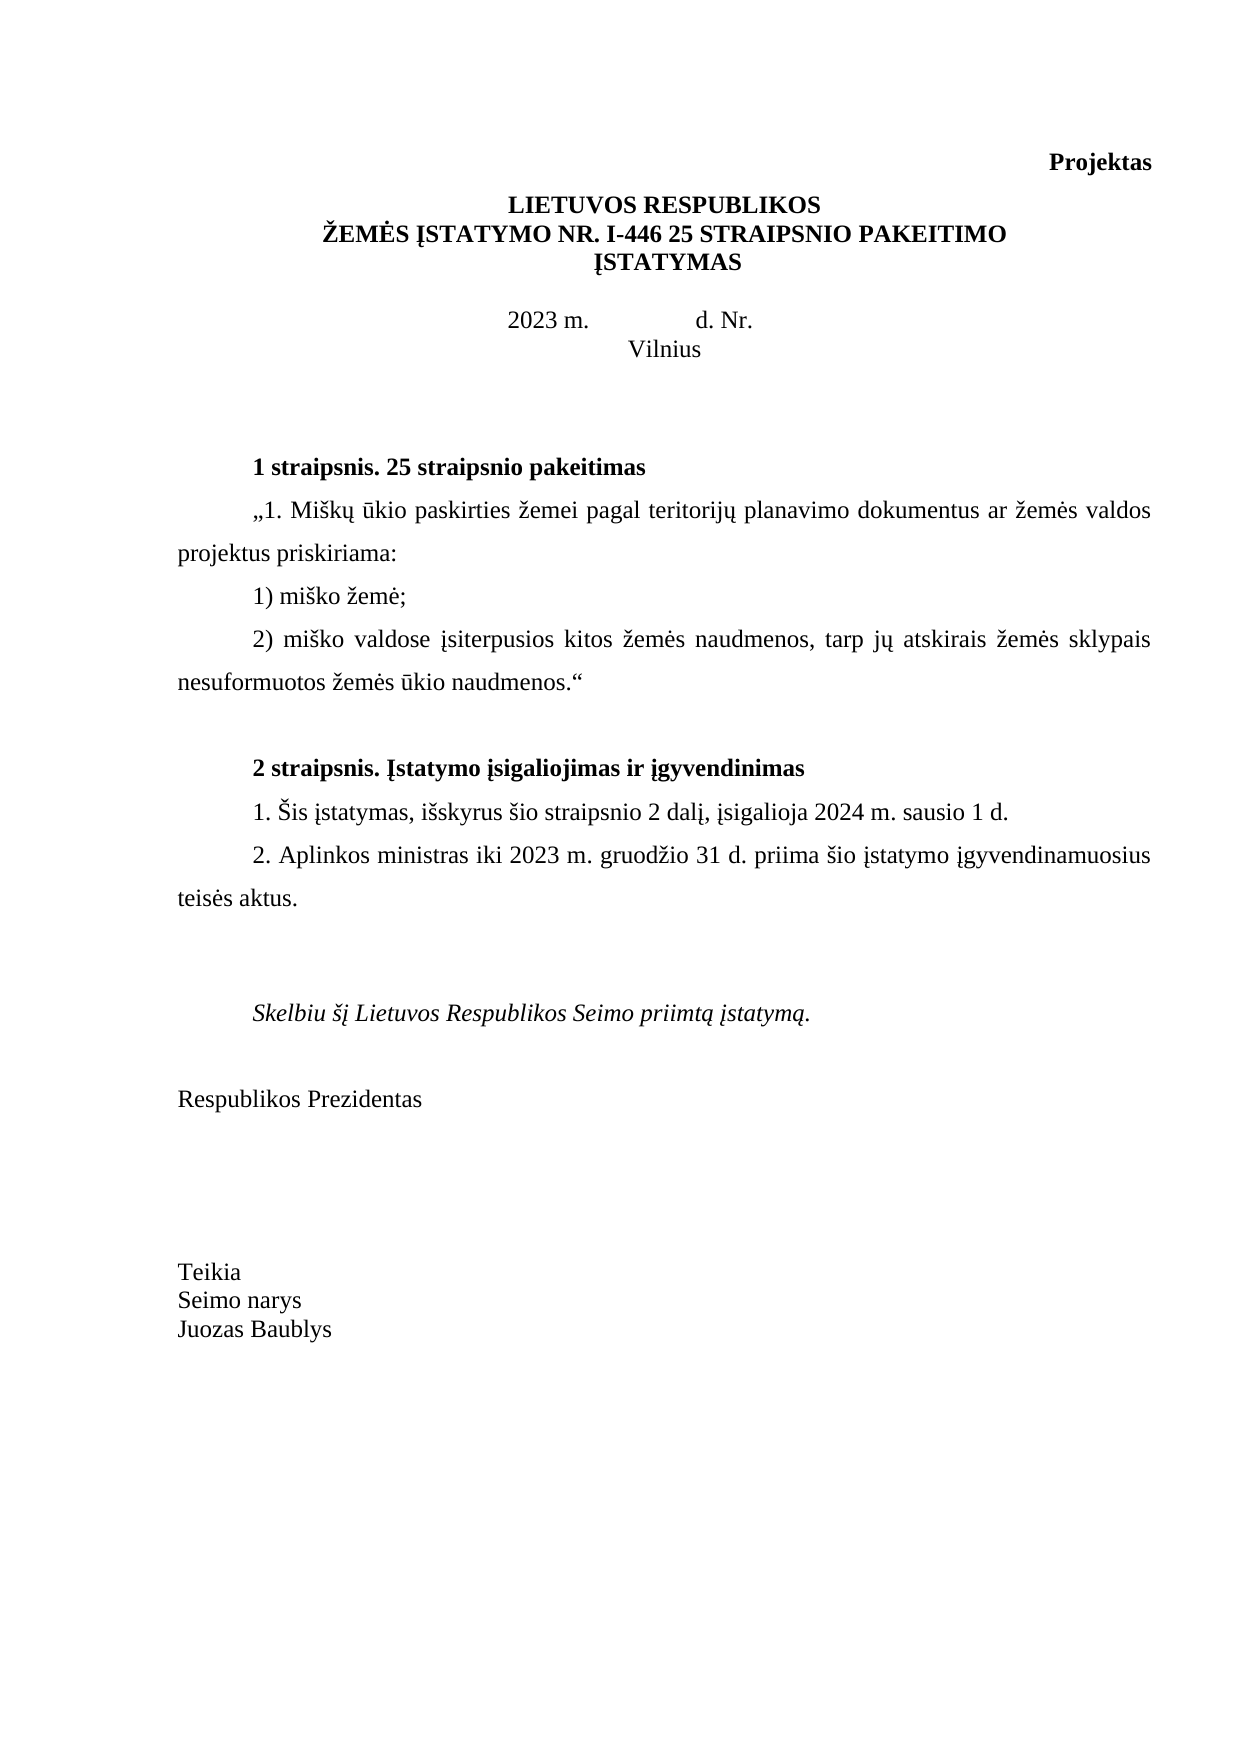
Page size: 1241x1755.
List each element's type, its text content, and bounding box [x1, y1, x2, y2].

text Respublikos Prezidentas [177, 1084, 1152, 1113]
text 1) miško žemė; [177, 581, 1152, 610]
text 2) miško valdose įsiterpusios kitos žemės naudmenos, tarp jų atskirais žemės sklypais nesuformuotos žemės ūkio naudmenos.“ [177, 624, 1152, 696]
text 1 straipsnis. 25 straipsnio pakeitimas [177, 452, 1152, 480]
text Teikia [177, 1257, 1152, 1285]
text ŽEMĖS ĮSTATYMO NR. I-446 25 STRAIPSNIO PAKEITIMO [177, 219, 1152, 247]
text Vilnius [177, 334, 1152, 362]
text „1. Miškų ūkio paskirties žemei pagal teritorijų planavimo dokumentus ar žemės valdos projektus priskiriama: [177, 495, 1152, 567]
text 2023 m. d. Nr. [177, 305, 1152, 334]
text 2. Aplinkos ministras iki 2023 m. gruodžio 31 d. priima šio įstatymo įgyvendinamuosius teisės aktus. [177, 840, 1152, 912]
text 1. Šis įstatymas, išskyrus šio straipsnio 2 dalį, įsigalioja 2024 m. sausio 1 d. [177, 797, 1152, 825]
text LIETUVOS RESPUBLIKOS [177, 190, 1152, 219]
text ĮSTATYMAS [177, 247, 1152, 276]
text Seimo narys [177, 1285, 1152, 1314]
text Projektas [177, 147, 1152, 176]
text 2 straipsnis. Įstatymo įsigaliojimas ir įgyvendinimas [177, 753, 1152, 782]
text Skelbiu šį Lietuvos Respublikos Seimo priimtą įstatymą. [177, 998, 1152, 1027]
text Juozas Baublys [177, 1314, 1152, 1343]
